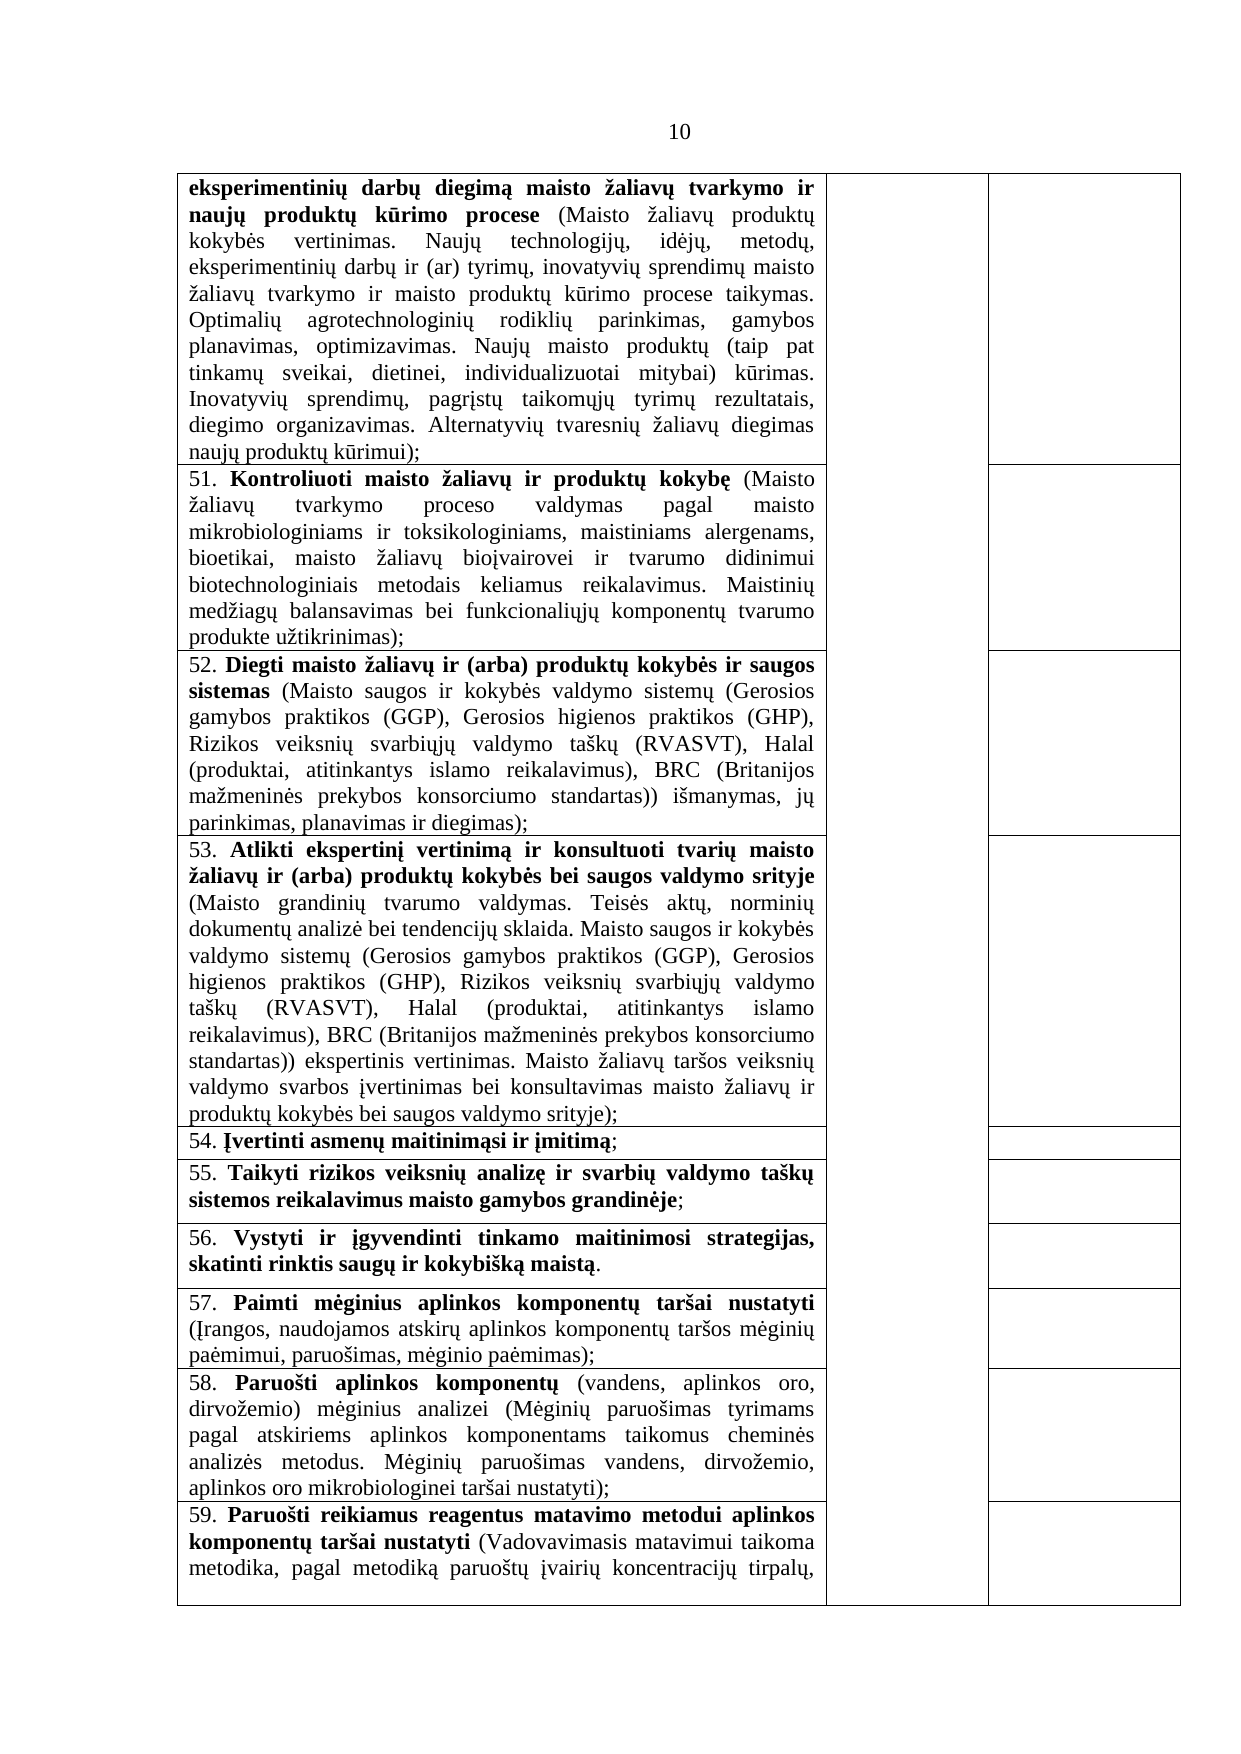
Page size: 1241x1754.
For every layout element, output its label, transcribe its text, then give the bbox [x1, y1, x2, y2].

table_cell eksperimentinių darbų diegimą maisto žaliavų tvarkymo ir naujų produktų kūrimo procese (Maisto žaliavų produktų kokybės vertinimas. Naujų technologijų, idėjų, metodų, eksperimentinių darbų ir (ar) tyrimų, inovatyvių sprendimų maisto žaliavų tvarkymo ir maisto produktų kūrimo procese taikymas. Optimalių agrotechnologinių rodiklių parinkimas, gamybos planavimas, optimizavimas. Naujų maisto produktų (taip pat tinkamų sveikai, dietinei, individualizuotai mitybai) kūrimas. Inovatyvių sprendimų, pagrįstų taikomųjų tyrimų rezultatais, diegimo organizavimas. Alternatyvių tvaresnių žaliavų diegimas naujų produktų kūrimui); [178, 174, 826, 464]
table_cell 58. Paruošti aplinkos komponentų (vandens, aplinkos oro, dirvožemio) mėginius analizei (Mėginių paruošimas tyrimams pagal atskiriems aplinkos komponentams taikomus cheminės analizės metodus. Mėginių paruošimas vandens, dirvožemio, aplinkos oro mikrobiologinei taršai nustatyti); [178, 1369, 826, 1501]
table_cell 56. Vystyti ir įgyvendinti tinkamo maitinimosi strategijas, skatinti rinktis saugų ir kokybišką maistą. [178, 1224, 826, 1288]
table_cell 51. Kontroliuoti maisto žaliavų ir produktų kokybę (Maisto žaliavų tvarkymo proceso valdymas pagal maisto mikrobiologiniams ir toksikologiniams, maistiniams alergenams, bioetikai, maisto žaliavų bioįvairovei ir tvarumo didinimui biotechnologiniais metodais keliamus reikalavimus. Maistinių medžiagų balansavimas bei funkcionaliųjų komponentų tvarumo produkte užtikrinimas); [178, 465, 826, 650]
table_cell 53. Atlikti ekspertinį vertinimą ir konsultuoti tvarių maisto žaliavų ir (arba) produktų kokybės bei saugos valdymo srityje (Maisto grandinių tvarumo valdymas. Teisės aktų, norminių dokumentų analizė bei tendencijų sklaida. Maisto saugos ir kokybės valdymo sistemų (Gerosios gamybos praktikos (GGP), Gerosios higienos praktikos (GHP), Rizikos veiksnių svarbiųjų valdymo taškų (RVASVT), Halal (produktai, atitinkantys islamo reikalavimus), BRC (Britanijos mažmeninės prekybos konsorciumo standartas)) ekspertinis vertinimas. Maisto žaliavų taršos veiksnių valdymo svarbos įvertinimas bei konsultavimas maisto žaliavų ir produktų kokybės bei saugos valdymo srityje); [178, 836, 826, 1126]
table_cell [989, 1369, 1180, 1501]
table_cell [989, 1160, 1180, 1223]
table_cell [989, 651, 1180, 835]
table_cell [827, 174, 988, 1605]
table_cell [989, 836, 1180, 1126]
table_cell 52. Diegti maisto žaliavų ir (arba) produktų kokybės ir saugos sistemas (Maisto saugos ir kokybės valdymo sistemų (Gerosios gamybos praktikos (GGP), Gerosios higienos praktikos (GHP), Rizikos veiksnių svarbiųjų valdymo taškų (RVASVT), Halal (produktai, atitinkantys islamo reikalavimus), BRC (Britanijos mažmeninės prekybos konsorciumo standartas)) išmanymas, jų parinkimas, planavimas ir diegimas); [178, 651, 826, 835]
table_cell 54. Įvertinti asmenų maitinimąsi ir įmitimą; [178, 1127, 826, 1158]
table_cell [989, 1127, 1180, 1158]
table_cell [989, 1289, 1180, 1368]
table_cell [989, 174, 1180, 464]
table_cell [989, 1224, 1180, 1288]
table_cell [989, 1502, 1180, 1605]
table_cell 55. Taikyti rizikos veiksnių analizę ir svarbių valdymo taškų sistemos reikalavimus maisto gamybos grandinėje; [178, 1160, 826, 1223]
table_cell 59. Paruošti reikiamus reagentus matavimo metodui aplinkos komponentų taršai nustatyti (Vadovavimasis matavimui taikoma metodika, pagal metodiką paruoštų įvairių koncentracijų tirpalų, [178, 1502, 826, 1605]
table_cell [989, 465, 1180, 650]
table_cell 57. Paimti mėginius aplinkos komponentų taršai nustatyti (Įrangos, naudojamos atskirų aplinkos komponentų taršos mėginių paėmimui, paruošimas, mėginio paėmimas); [178, 1289, 826, 1368]
